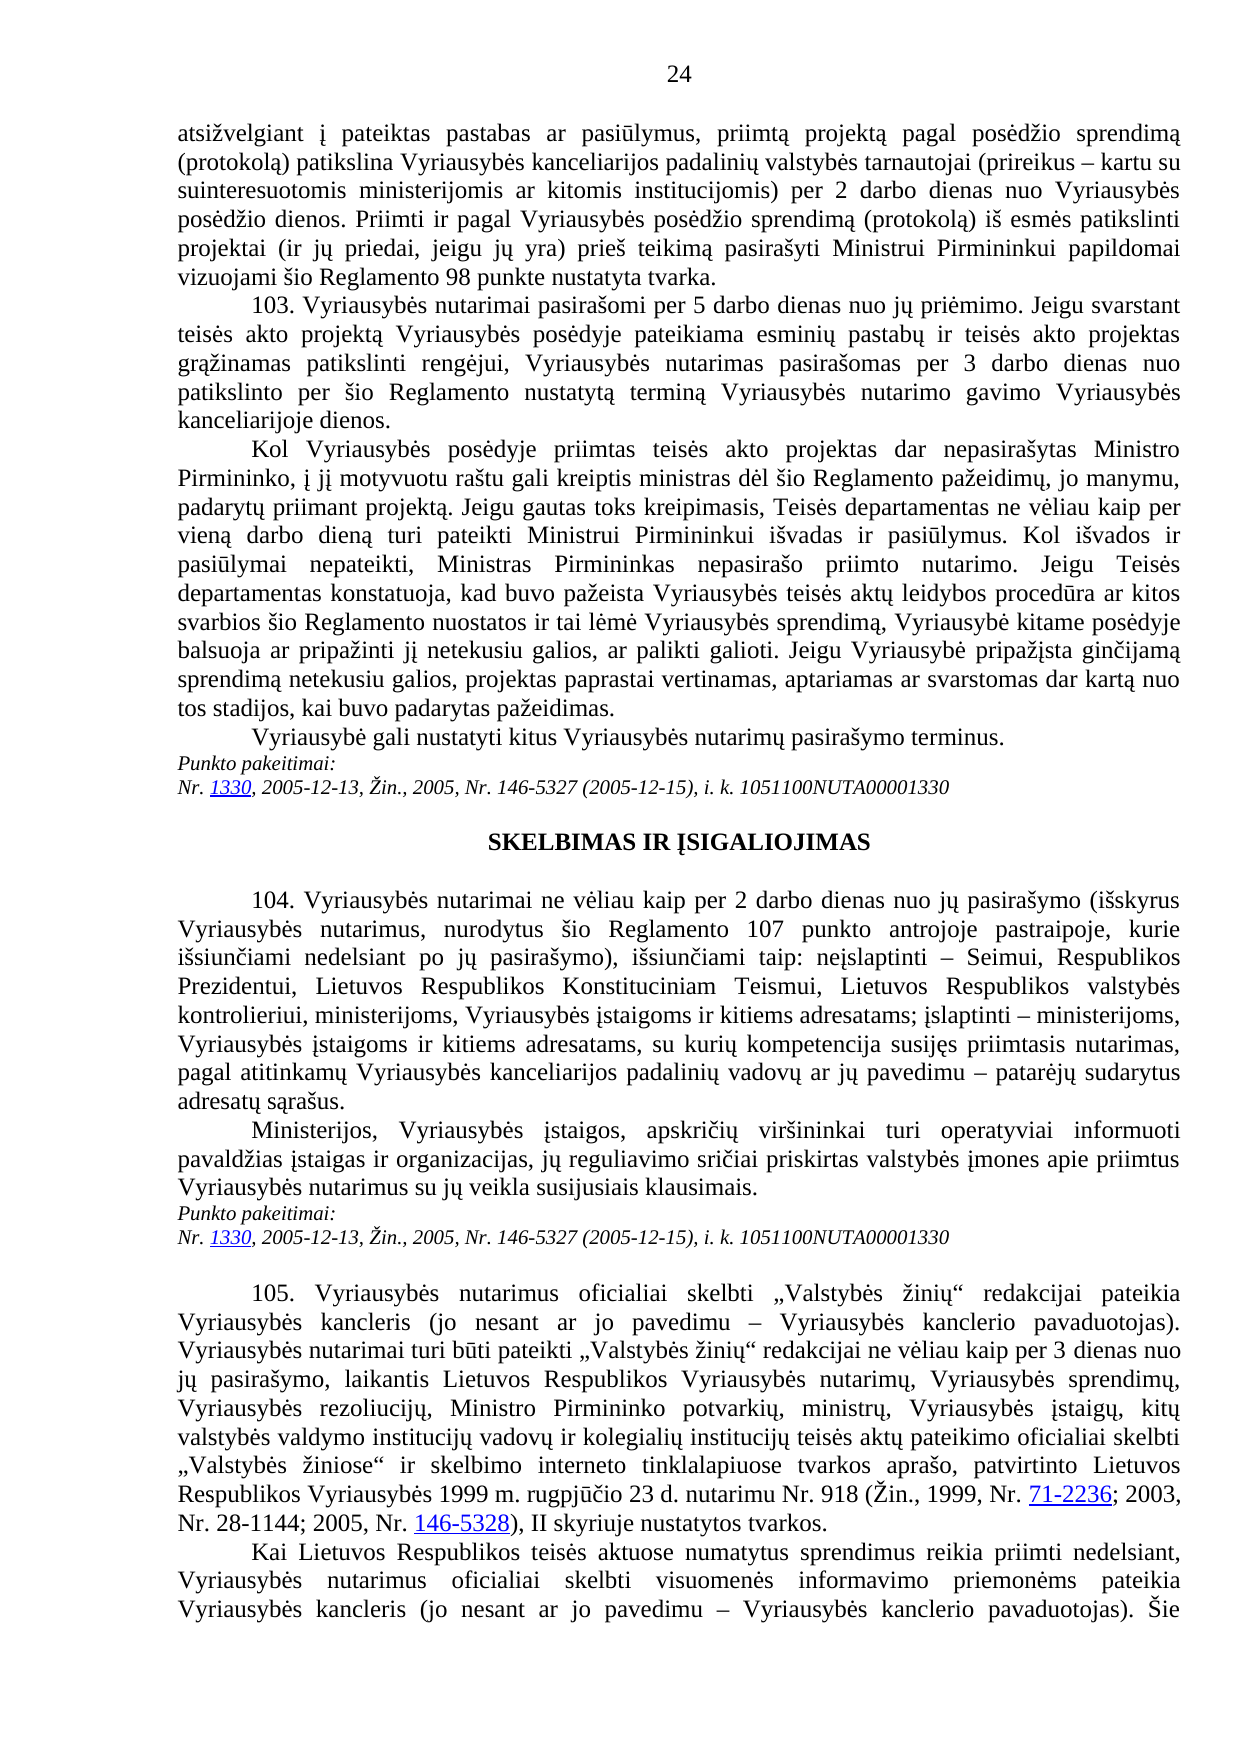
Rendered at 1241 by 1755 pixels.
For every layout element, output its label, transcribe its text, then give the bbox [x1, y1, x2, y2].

text Punkto pakeitimai: [177, 751, 1181, 775]
text atsižvelgiant į pateiktas pastabas ar pasiūlymus, priimtą projektą pagal posėdžio sprendimą (protokolą) patikslina Vyriausybės kanceliarijos padalinių valstybės tarnautojai (prireikus – kartu su suinteresuotomis ministerijomis ar kitomis institucijomis) per 2 darbo dienas nuo Vyriausybės posėdžio dienos. Priimti ir pagal Vyriausybės posėdžio sprendimą (protokolą) iš esmės patikslinti projektai (ir jų priedai, jeigu jų yra) prieš teikimą pasirašyti Ministrui Pirmininkui papildomai vizuojami šio Reglamento 98 punkte nustatyta tvarka. [177, 118, 1181, 291]
text Kol Vyriausybės posėdyje priimtas teisės akto projektas dar nepasirašytas Ministro Pirmininko, į jį motyvuotu raštu gali kreiptis ministras dėl šio Reglamento pažeidimų, jo manymu, padarytų priimant projektą. Jeigu gautas toks kreipimasis, Teisės departamentas ne vėliau kaip per vieną darbo dieną turi pateikti Ministrui Pirmininkui išvadas ir pasiūlymus. Kol išvados ir pasiūlymai nepateikti, Ministras Pirmininkas nepasirašo priimto nutarimo. Jeigu Teisės departamentas konstatuoja, kad buvo pažeista Vyriausybės teisės aktų leidybos procedūra ar kitos svarbios šio Reglamento nuostatos ir tai lėmė Vyriausybės sprendimą, Vyriausybė kitame posėdyje balsuoja ar pripažinti jį netekusiu galios, ar palikti galioti. Jeigu Vyriausybė pripažįsta ginčijamą sprendimą netekusiu galios, projektas paprastai vertinamas, aptariamas ar svarstomas dar kartą nuo tos stadijos, kai buvo padarytas pažeidimas. [177, 434, 1181, 722]
text Ministerijos, Vyriausybės įstaigos, apskričių viršininkai turi operatyviai informuoti pavaldžias įstaigas ir organizacijas, jų reguliavimo sričiai priskirtas valstybės įmones apie priimtus Vyriausybės nutarimus su jų veikla susijusiais klausimais. [177, 1115, 1181, 1201]
text Nr. 1330, 2005-12-13, Žin., 2005, Nr. 146-5327 (2005-12-15), i. k. 1051100NUTA00001330 [177, 1225, 1181, 1249]
text 104. Vyriausybės nutarimai ne vėliau kaip per 2 darbo dienas nuo jų pasirašymo (išskyrus Vyriausybės nutarimus, nurodytus šio Reglamento 107 punkto antrojoje pastraipoje, kurie išsiunčiami nedelsiant po jų pasirašymo), išsiunčiami taip: neįslaptinti – Seimui, Respublikos Prezidentui, Lietuvos Respublikos Konstituciniam Teismui, Lietuvos Respublikos valstybės kontrolieriui, ministerijoms, Vyriausybės įstaigoms ir kitiems adresatams; įslaptinti – ministerijoms, Vyriausybės įstaigoms ir kitiems adresatams, su kurių kompetencija susijęs priimtasis nutarimas, pagal atitinkamų Vyriausybės kanceliarijos padalinių vadovų ar jų pavedimu – patarėjų sudarytus adresatų sąrašus. [177, 885, 1181, 1115]
text SKELBIMAS IR ĮSIGALIOJIMAS [177, 827, 1181, 856]
text Nr. 1330, 2005-12-13, Žin., 2005, Nr. 146-5327 (2005-12-15), i. k. 1051100NUTA00001330 [177, 775, 1181, 799]
text 105. Vyriausybės nutarimus oficialiai skelbti „Valstybės žinių“ redakcijai pateikia Vyriausybės kancleris (jo nesant ar jo pavedimu – Vyriausybės kanclerio pavaduotojas). Vyriausybės nutarimai turi būti pateikti „Valstybės žinių“ redakcijai ne vėliau kaip per 3 dienas nuo jų pasirašymo, laikantis Lietuvos Respublikos Vyriausybės nutarimų, Vyriausybės sprendimų, Vyriausybės rezoliucijų, Ministro Pirmininko potvarkių, ministrų, Vyriausybės įstaigų, kitų valstybės valdymo institucijų vadovų ir kolegialių institucijų teisės aktų pateikimo oficialiai skelbti „Valstybės žiniose“ ir skelbimo interneto tinklalapiuose tvarkos aprašo, patvirtinto Lietuvos Respublikos Vyriausybės 1999 m. rugpjūčio 23 d. nutarimu Nr. 918 (Žin., 1999, Nr. 71-2236; 2003, Nr. 28-1144; 2005, Nr. 146-5328), II skyriuje nustatytos tvarkos. [177, 1278, 1181, 1537]
text Vyriausybė gali nustatyti kitus Vyriausybės nutarimų pasirašymo terminus. [177, 722, 1181, 751]
text Kai Lietuvos Respublikos teisės aktuose numatytus sprendimus reikia priimti nedelsiant, Vyriausybės nutarimus oficialiai skelbti visuomenės informavimo priemonėms pateikia Vyriausybės kancleris (jo nesant ar jo pavedimu – Vyriausybės kanclerio pavaduotojas). Šie [177, 1537, 1181, 1623]
text 103. Vyriausybės nutarimai pasirašomi per 5 darbo dienas nuo jų priėmimo. Jeigu svarstant teisės akto projektą Vyriausybės posėdyje pateikiama esminių pastabų ir teisės akto projektas grąžinamas patikslinti rengėjui, Vyriausybės nutarimas pasirašomas per 3 darbo dienas nuo patikslinto per šio Reglamento nustatytą terminą Vyriausybės nutarimo gavimo Vyriausybės kanceliarijoje dienos. [177, 291, 1181, 434]
text Punkto pakeitimai: [177, 1201, 1181, 1225]
